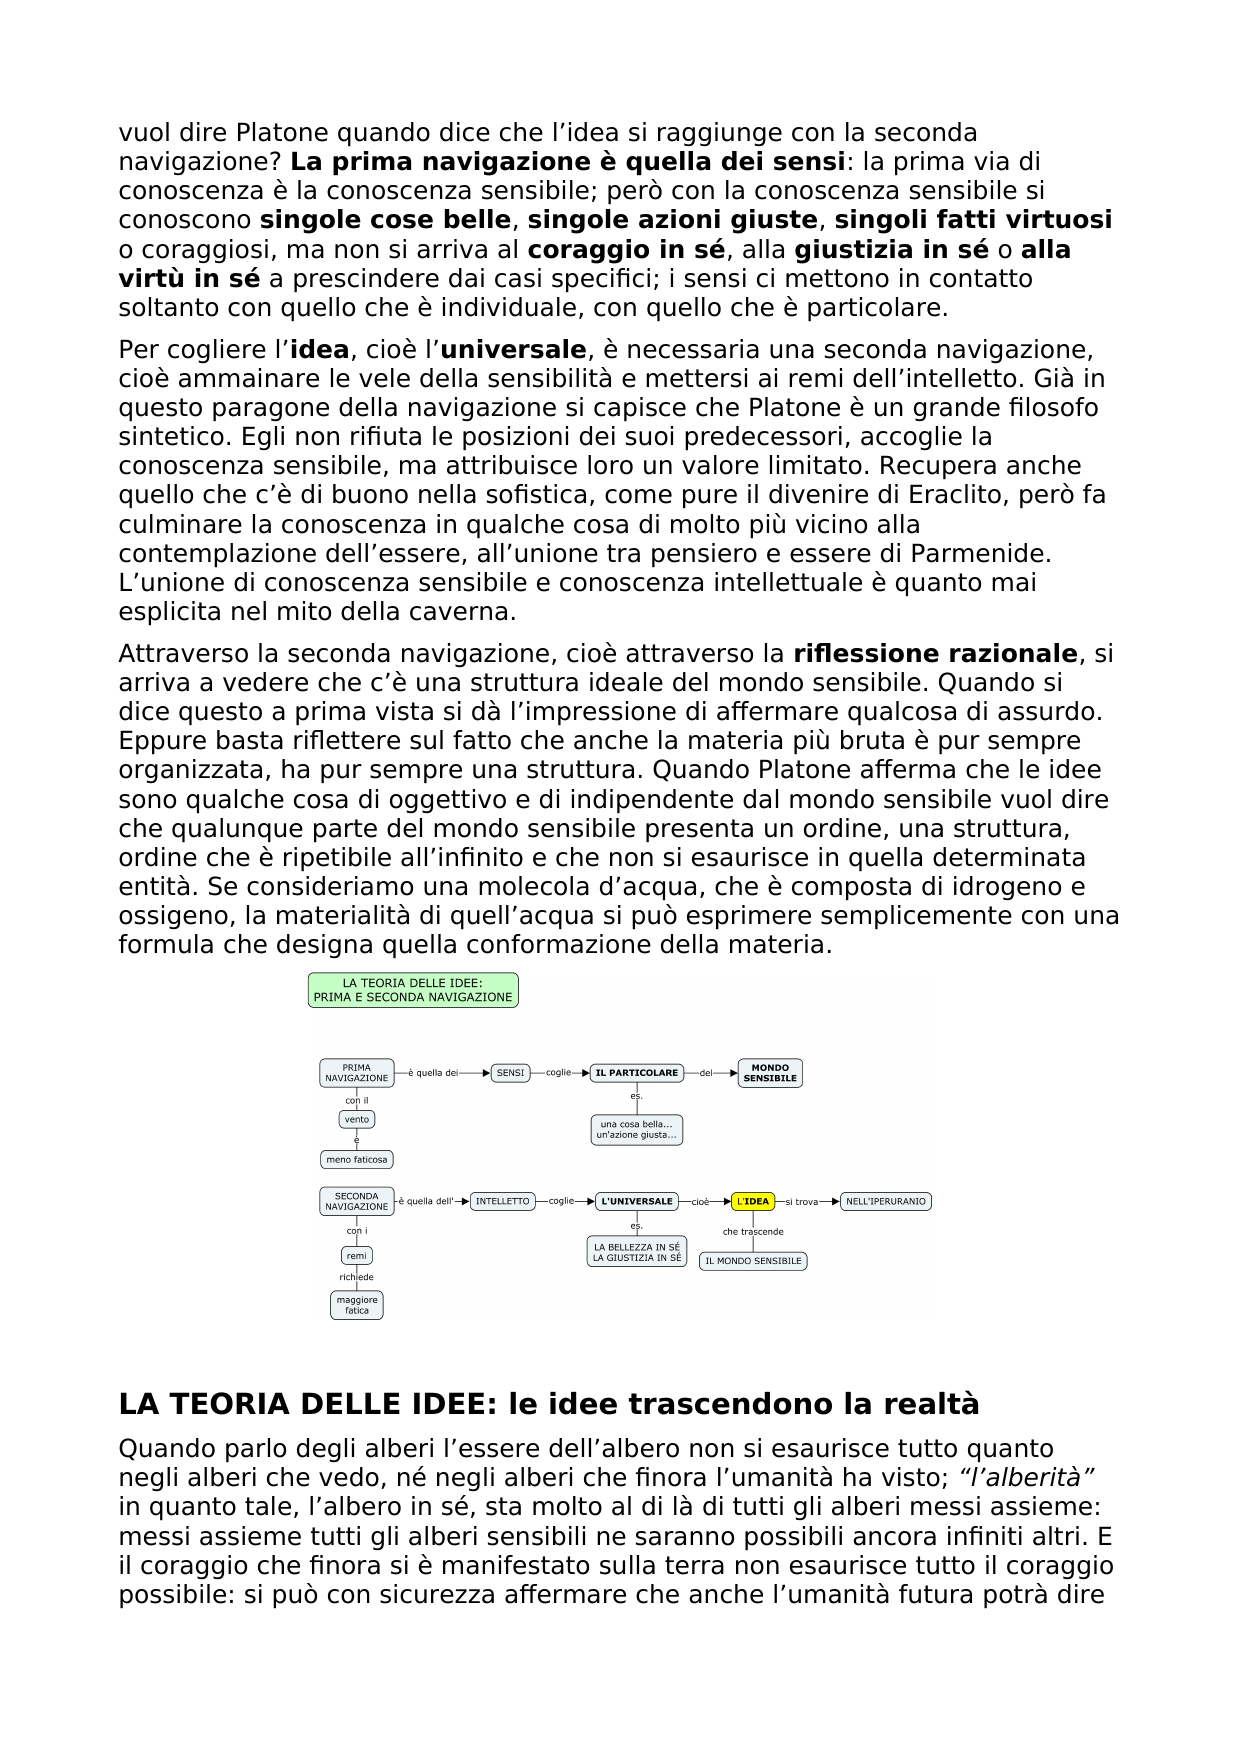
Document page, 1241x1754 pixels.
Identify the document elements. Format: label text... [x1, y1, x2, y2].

text Per cogliere l’idea, cioè l’universale, è necessaria una seconda navigazione, cioè ammainare le vele della sensibilità e mettersi ai remi dell’intelletto. Già in questo paragone della navigazione si capisce che Platone è un grande filosofo sintetico. Egli non rifiuta le posizioni dei suoi predecessori, accoglie la conoscenza sensibile, ma attribuisce loro un valore limitato. Recupera anche quello che c’è di buono nella sofistica, come pure il divenire di Eraclito, però fa culminare la conoscenza in qualche cosa di molto più vicino alla contemplazione dell’essere, all’unione tra pensiero e essere di Parmenide. L’unione di conoscenza sensibile e conoscenza intellettuale è quanto mai esplicita nel mito della caverna. [118, 335, 1122, 626]
text Attraverso la seconda navigazione, cioè attraverso la riflessione razionale, si arriva a vedere che c’è una struttura ideale del mondo sensibile. Quando si dice questo a prima vista si dà l’impressione di affermare qualcosa di assurdo. Eppure basta riflettere sul fatto che anche la materia più bruta è pur sempre organizzata, ha pur sempre una struttura. Quando Platone afferma che le idee sono qualche cosa di oggettivo e di indipendente dal mondo sensibile vuol dire che qualunque parte del mondo sensibile presenta un ordine, una struttura, ordine che è ripetibile all’infinito e che non si esaurisce in quella determinata entità. Se consideriamo una molecola d’acqua, che è composta di idrogeno e ossigeno, la materialità di quell’acqua si può esprimere semplicemente con una formula che designa quella conformazione della materia. [118, 639, 1122, 960]
text vuol dire Platone quando dice che l’idea si raggiunge con la seconda navigazione? La prima navigazione è quella dei sensi: la prima via di conoscenza è la conoscenza sensibile; però con la conoscenza sensibile si conoscono singole cose belle, singole azioni giuste, singoli fatti virtuosi o coraggiosi, ma non si arriva al coraggio in sé, alla giustizia in sé o alla virtù in sé a prescindere dai casi specifici; i sensi ci mettono in contatto soltanto con quello che è individuale, con quello che è particolare. [118, 118, 1122, 322]
text Quando parlo degli alberi l’essere dell’albero non si esaurisce tutto quanto negli alberi che vedo, né negli alberi che finora l’umanità ha visto; “l’alberità” in quanto tale, l’albero in sé, sta molto al di là di tutti gli alberi messi assieme: messi assieme tutti gli alberi sensibili ne saranno possibili ancora infiniti altri. E il coraggio che finora si è manifestato sulla terra non esaurisce tutto il coraggio possibile: si può con sicurezza affermare che anche l’umanità futura potrà dire [118, 1434, 1122, 1609]
subtitle LA TEORIA DELLE IDEE: le idee trascendono la realtà [118, 1388, 1122, 1422]
picture [307, 972, 933, 1321]
